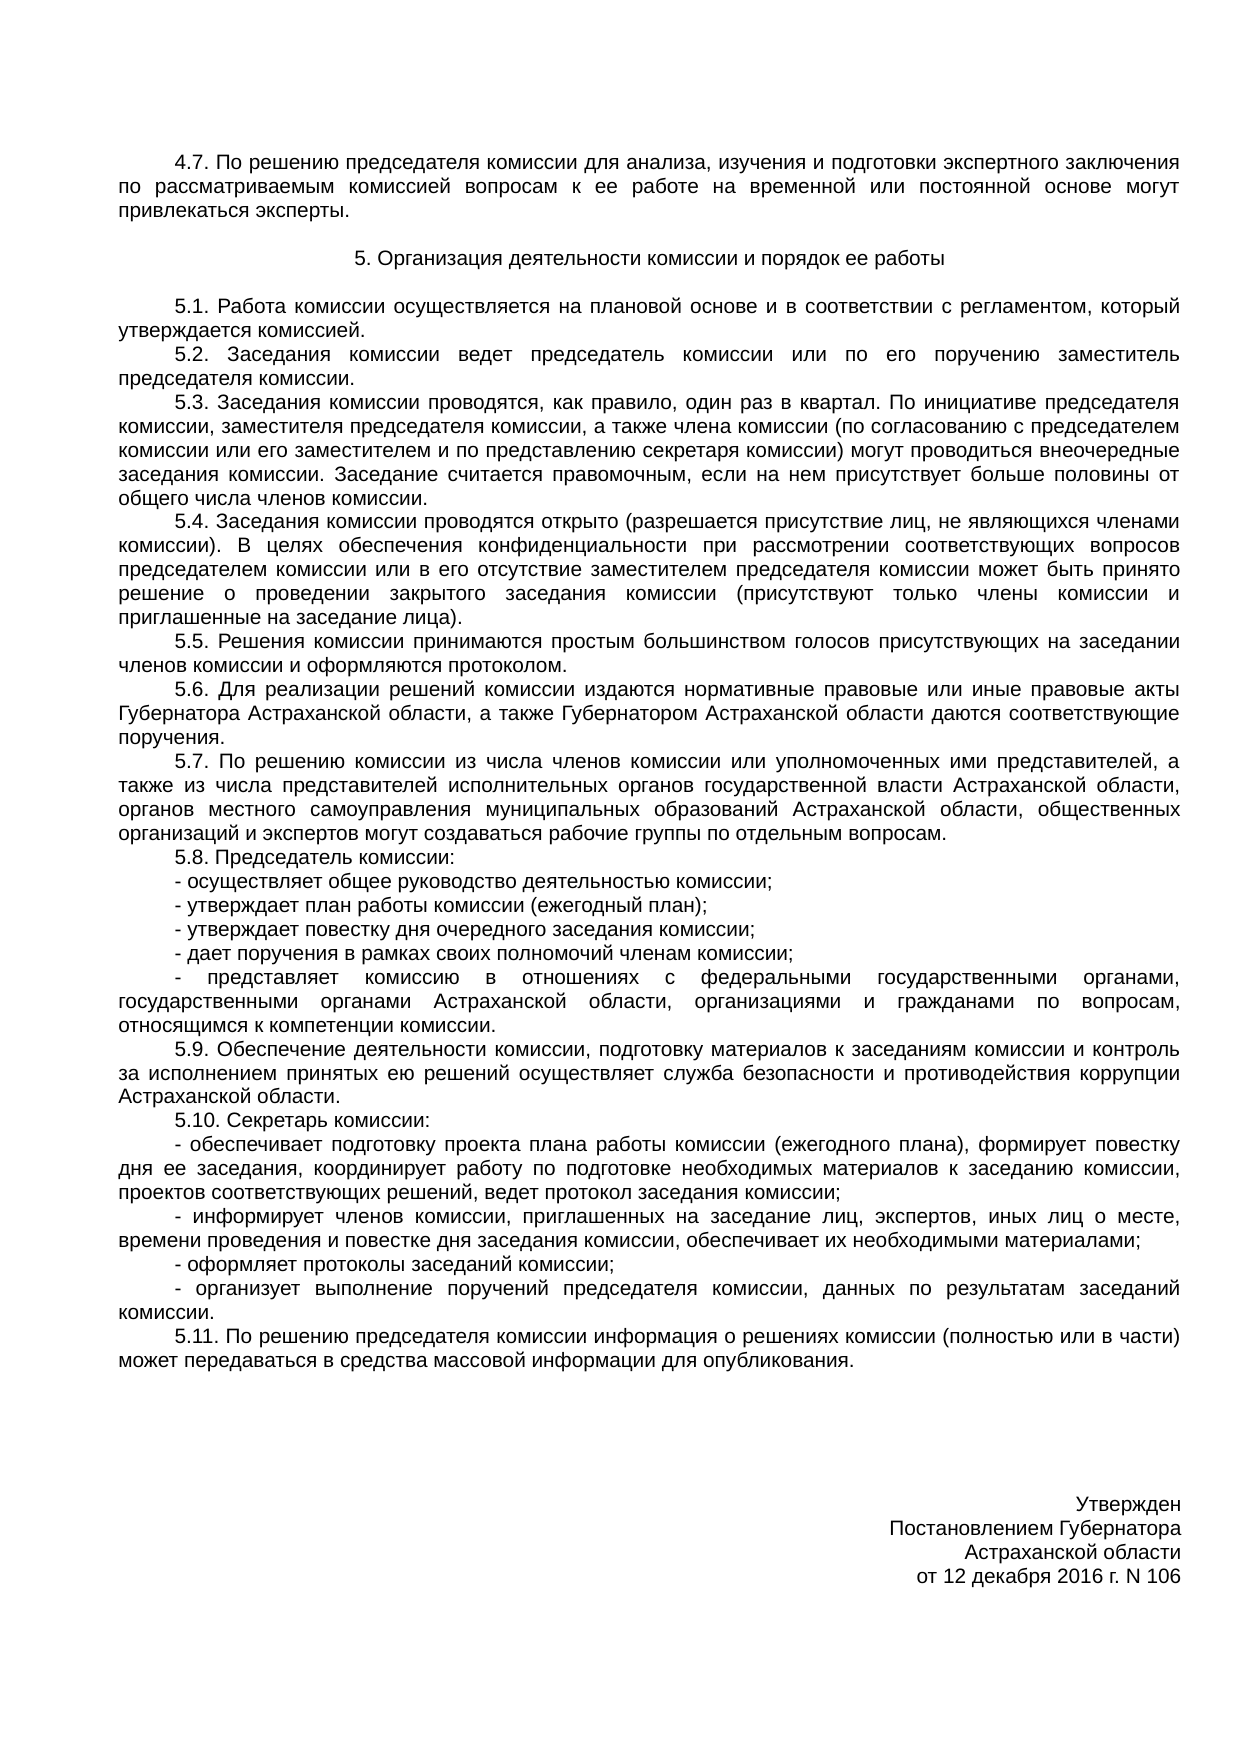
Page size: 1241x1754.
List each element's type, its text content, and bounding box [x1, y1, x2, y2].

text 5.5. Решения комиссии принимаются простым большинством голосов присутствующих на заседании членов комиссии и оформляются протоколом. [118, 629, 1181, 677]
text 5.1. Работа комиссии осуществляется на плановой основе и в соответствии с регламентом, который утверждается комиссией. [118, 294, 1181, 342]
text 5.7. По решению комиссии из числа членов комиссии или уполномоченных ими представителей, а также из числа представителей исполнительных органов государственной власти Астраханской области, органов местного самоуправления муниципальных образований Астраханской области, общественных организаций и экспертов могут создаваться рабочие группы по отдельным вопросам. [118, 749, 1181, 845]
text - осуществляет общее руководство деятельностью комиссии; [118, 869, 1181, 893]
text Постановлением Губернатора [118, 1516, 1181, 1539]
text 5.4. Заседания комиссии проводятся открыто (разрешается присутствие лиц, не являющихся членами комиссии). В целях обеспечения конфиденциальности при рассмотрении соответствующих вопросов председателем комиссии или в его отсутствие заместителем председателя комиссии может быть принято решение о проведении закрытого заседания комиссии (присутствуют только члены комиссии и приглашенные на заседание лица). [118, 509, 1181, 629]
text Утвержден [118, 1492, 1181, 1516]
text - организует выполнение поручений председателя комиссии, данных по результатам заседаний комиссии. [118, 1276, 1181, 1324]
text - утверждает повестку дня очередного заседания комиссии; [118, 917, 1181, 941]
text Астраханской области [118, 1539, 1181, 1563]
text - утверждает план работы комиссии (ежегодный план); [118, 893, 1181, 917]
text 5.9. Обеспечение деятельности комиссии, подготовку материалов к заседаниям комиссии и контроль за исполнением принятых ею решений осуществляет служба безопасности и противодействия коррупции Астраханской области. [118, 1036, 1181, 1108]
text от 12 декабря 2016 г. N 106 [118, 1563, 1181, 1587]
text 5.11. По решению председателя комиссии информация о решениях комиссии (полностью или в части) может передаваться в средства массовой информации для опубликования. [118, 1324, 1181, 1372]
text 5.3. Заседания комиссии проводятся, как правило, один раз в квартал. По инициативе председателя комиссии, заместителя председателя комиссии, а также члена комиссии (по согласованию с председателем комиссии или его заместителем и по представлению секретаря комиссии) могут проводиться внеочередные заседания комиссии. Заседание считается правомочным, если на нем присутствует больше половины от общего числа членов комиссии. [118, 389, 1181, 509]
text 4.7. По решению председателя комиссии для анализа, изучения и подготовки экспертного заключения по рассматриваемым комиссией вопросам к ее работе на временной или постоянной основе могут привлекаться эксперты. [118, 150, 1181, 222]
text - представляет комиссию в отношениях с федеральными государственными органами, государственными органами Астраханской области, организациями и гражданами по вопросам, относящимся к компетенции комиссии. [118, 964, 1181, 1036]
text 5.6. Для реализации решений комиссии издаются нормативные правовые или иные правовые акты Губернатора Астраханской области, а также Губернатором Астраханской области даются соответствующие поручения. [118, 677, 1181, 749]
text 5.10. Секретарь комиссии: [118, 1108, 1181, 1132]
text - оформляет протоколы заседаний комиссии; [118, 1252, 1181, 1276]
text 5.8. Председатель комиссии: [118, 845, 1181, 869]
text - обеспечивает подготовку проекта плана работы комиссии (ежегодного плана), формирует повестку дня ее заседания, координирует работу по подготовке необходимых материалов к заседанию комиссии, проектов соответствующих решений, ведет протокол заседания комиссии; [118, 1132, 1181, 1204]
text 5. Организация деятельности комиссии и порядок ее работы [118, 246, 1181, 270]
text 5.2. Заседания комиссии ведет председатель комиссии или по его поручению заместитель председателя комиссии. [118, 342, 1181, 389]
text - информирует членов комиссии, приглашенных на заседание лиц, экспертов, иных лиц о месте, времени проведения и повестке дня заседания комиссии, обеспечивает их необходимыми материалами; [118, 1204, 1181, 1252]
text - дает поручения в рамках своих полномочий членам комиссии; [118, 941, 1181, 964]
